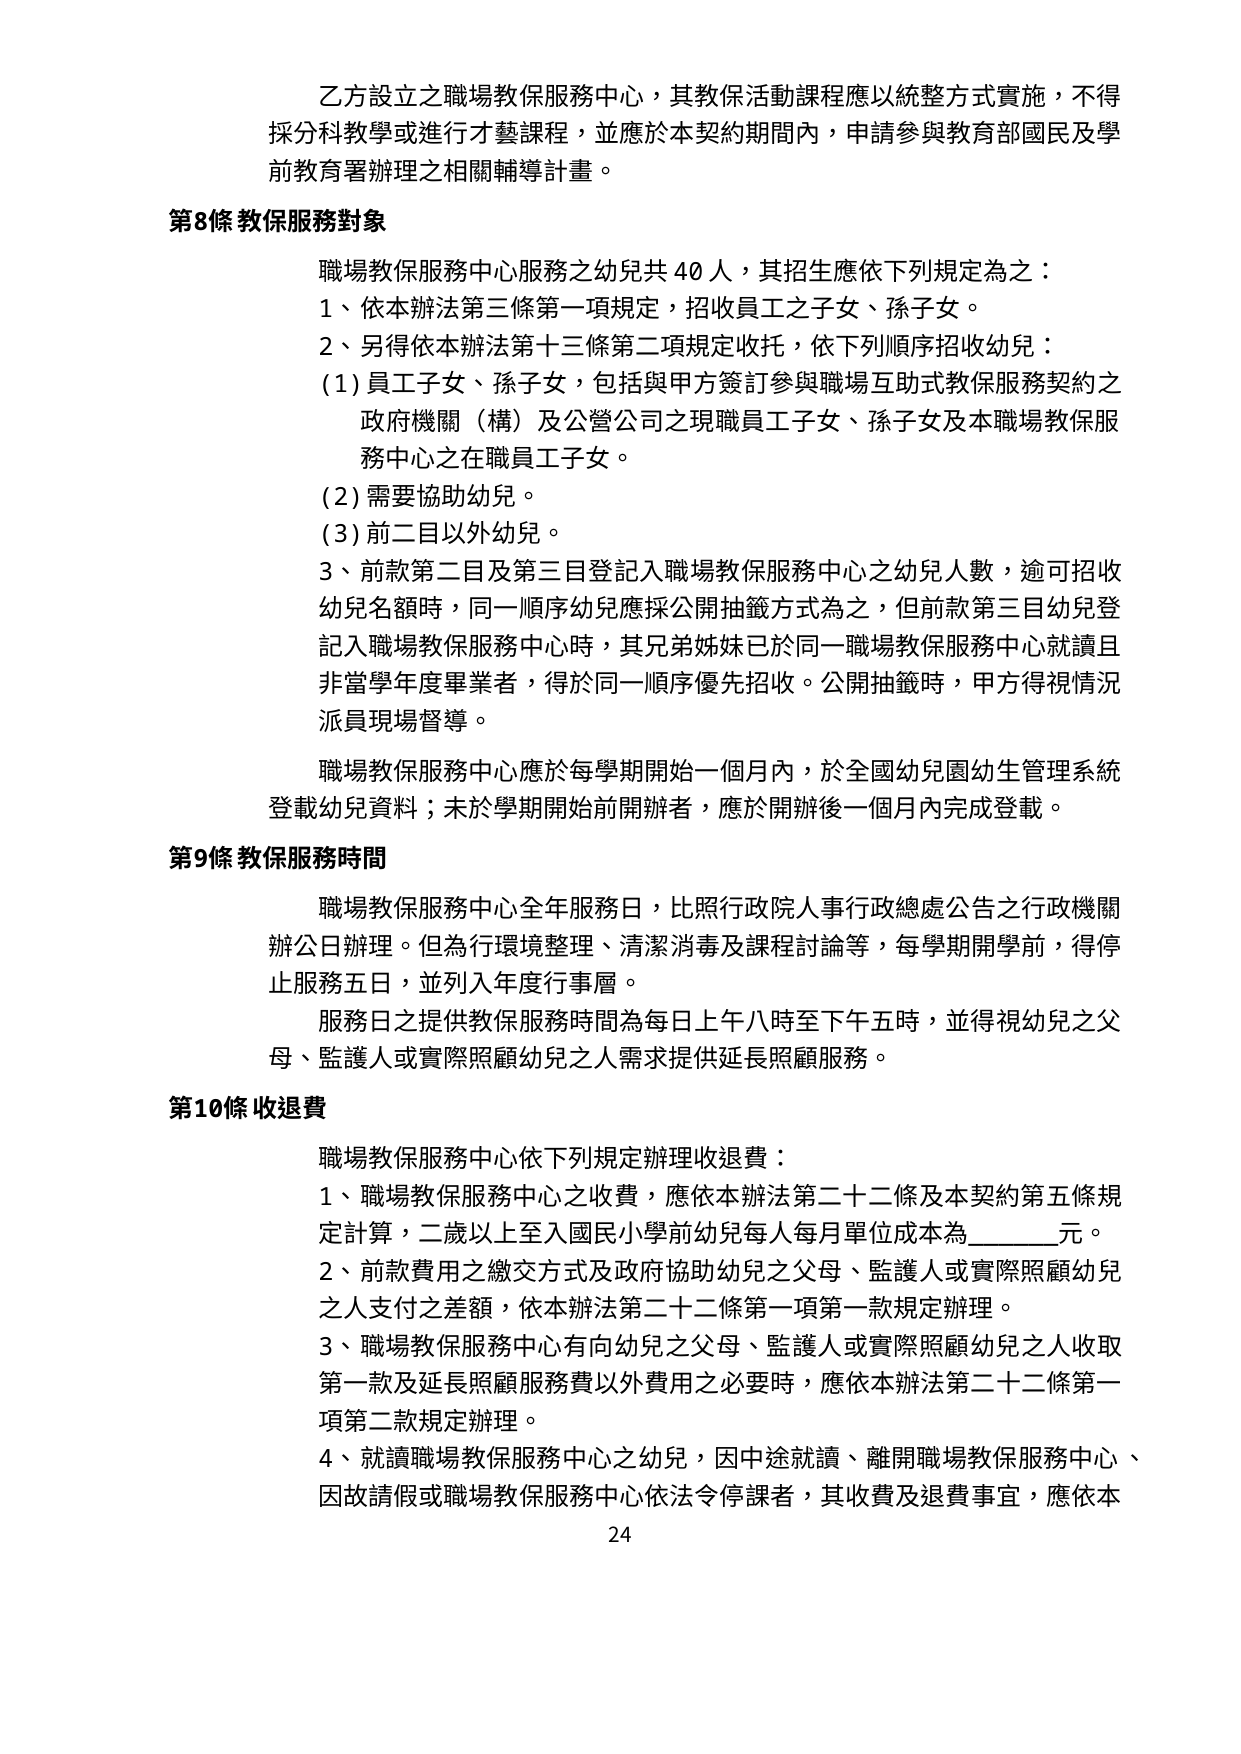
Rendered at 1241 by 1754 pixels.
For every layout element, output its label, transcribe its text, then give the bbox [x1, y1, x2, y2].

list 前款費用之繳交方式及政府協助幼兒之父母、監護人或實際照顧幼兒之人支付之差額，依本辦法第二十二條第一項第一款規定辦理。 [318, 1250, 1122, 1325]
text 服務日之提供教保服務時間為每日上午八時至下午五時，並得視幼兒之父母、監護人或實際照顧幼兒之人需求提供延長照顧服務。 [268, 1000, 1122, 1075]
list 教保服務對象 [168, 200, 1122, 237]
list 就讀職場教保服務中心之幼兒，因中途就讀、離開職場教保服務中心、因故請假或職場教保服務中心依法令停課者，其收費及退費事宜，應依本辦法第二十二條第一項第三款規定辦理。 [318, 1437, 1122, 1512]
text 職場教保服務中心應於每學期開始一個月內，於全國幼兒園幼生管理系統登載幼兒資料；未於學期開始前開辦者，應於開辦後一個月內完成登載。 [268, 750, 1122, 825]
list 職場教保服務中心之收費，應依本辦法第二十二條及本契約第五條規定計算，二歲以上至入國民小學前幼兒每人每月單位成本為______元。 [318, 1175, 1122, 1250]
list 另得依本辦法第十三條第二項規定收托，依下列順序招收幼兒： [318, 325, 1122, 362]
text 職場教保服務中心全年服務日，比照行政院人事行政總處公告之行政機關辦公日辦理。但為行環境整理、清潔消毒及課程討論等，每學期開學前，得停止服務五日，並列入年度行事層。 [268, 887, 1122, 1000]
list 需要協助幼兒。 [318, 475, 1122, 512]
text 職場教保服務中心服務之幼兒共40人，其招生應依下列規定為之： [268, 250, 1122, 287]
text 乙方設立之職場教保服務中心，其教保活動課程應以統整方式實施，不得採分科教學或進行才藝課程，並應於本契約期間內，申請參與教育部國民及學前教育署辦理之相關輔導計畫。 [268, 75, 1122, 187]
text 職場教保服務中心依下列規定辦理收退費： [268, 1137, 1122, 1175]
list 教保服務時間 [168, 837, 1122, 875]
list 前二目以外幼兒。 [318, 512, 1122, 550]
list 依本辦法第三條第一項規定，招收員工之子女、孫子女。 [318, 287, 1122, 325]
list 前款第二目及第三目登記入職場教保服務中心之幼兒人數，逾可招收幼兒名額時，同一順序幼兒應採公開抽籤方式為之，但前款第三目幼兒登記入職場教保服務中心時，其兄弟姊妹已於同一職場教保服務中心就讀且非當學年度畢業者，得於同一順序優先招收。公開抽籤時，甲方得視情況派員現場督導。 [318, 550, 1122, 737]
list 職場教保服務中心有向幼兒之父母、監護人或實際照顧幼兒之人收取第一款及延長照顧服務費以外費用之必要時，應依本辦法第二十二條第一項第二款規定辦理。 [318, 1325, 1122, 1437]
list 收退費 [168, 1087, 1122, 1125]
list 員工子女、孫子女，包括與甲方簽訂參與職場互助式教保服務契約之政府機關（構）及公營公司之現職員工子女、孫子女及本職場教保服務中心之在職員工子女。 [318, 362, 1122, 475]
